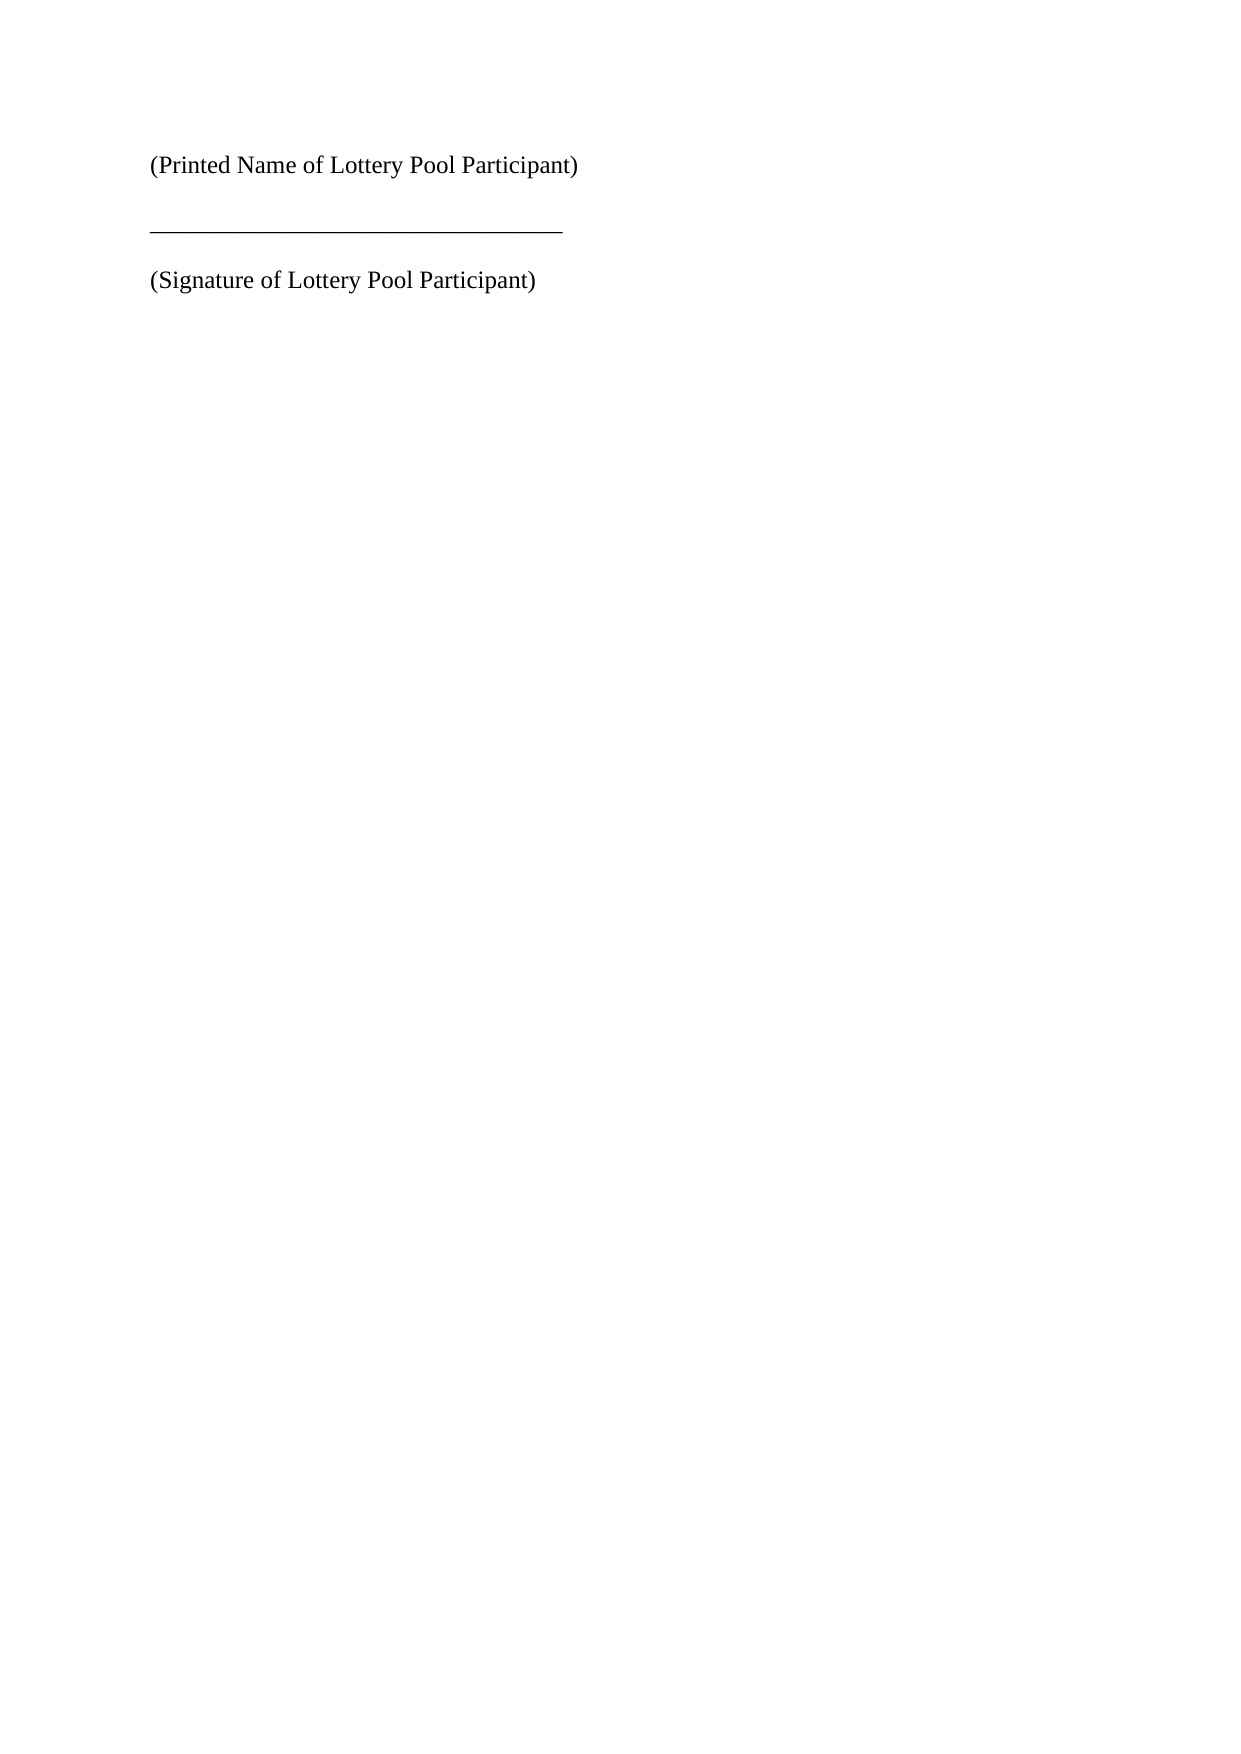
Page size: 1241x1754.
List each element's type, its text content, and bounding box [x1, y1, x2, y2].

text (Signature of Lottery Pool Participant) [150, 265, 1090, 294]
text _________________________________ [150, 207, 1090, 236]
text (Printed Name of Lottery Pool Participant) [150, 150, 1090, 179]
